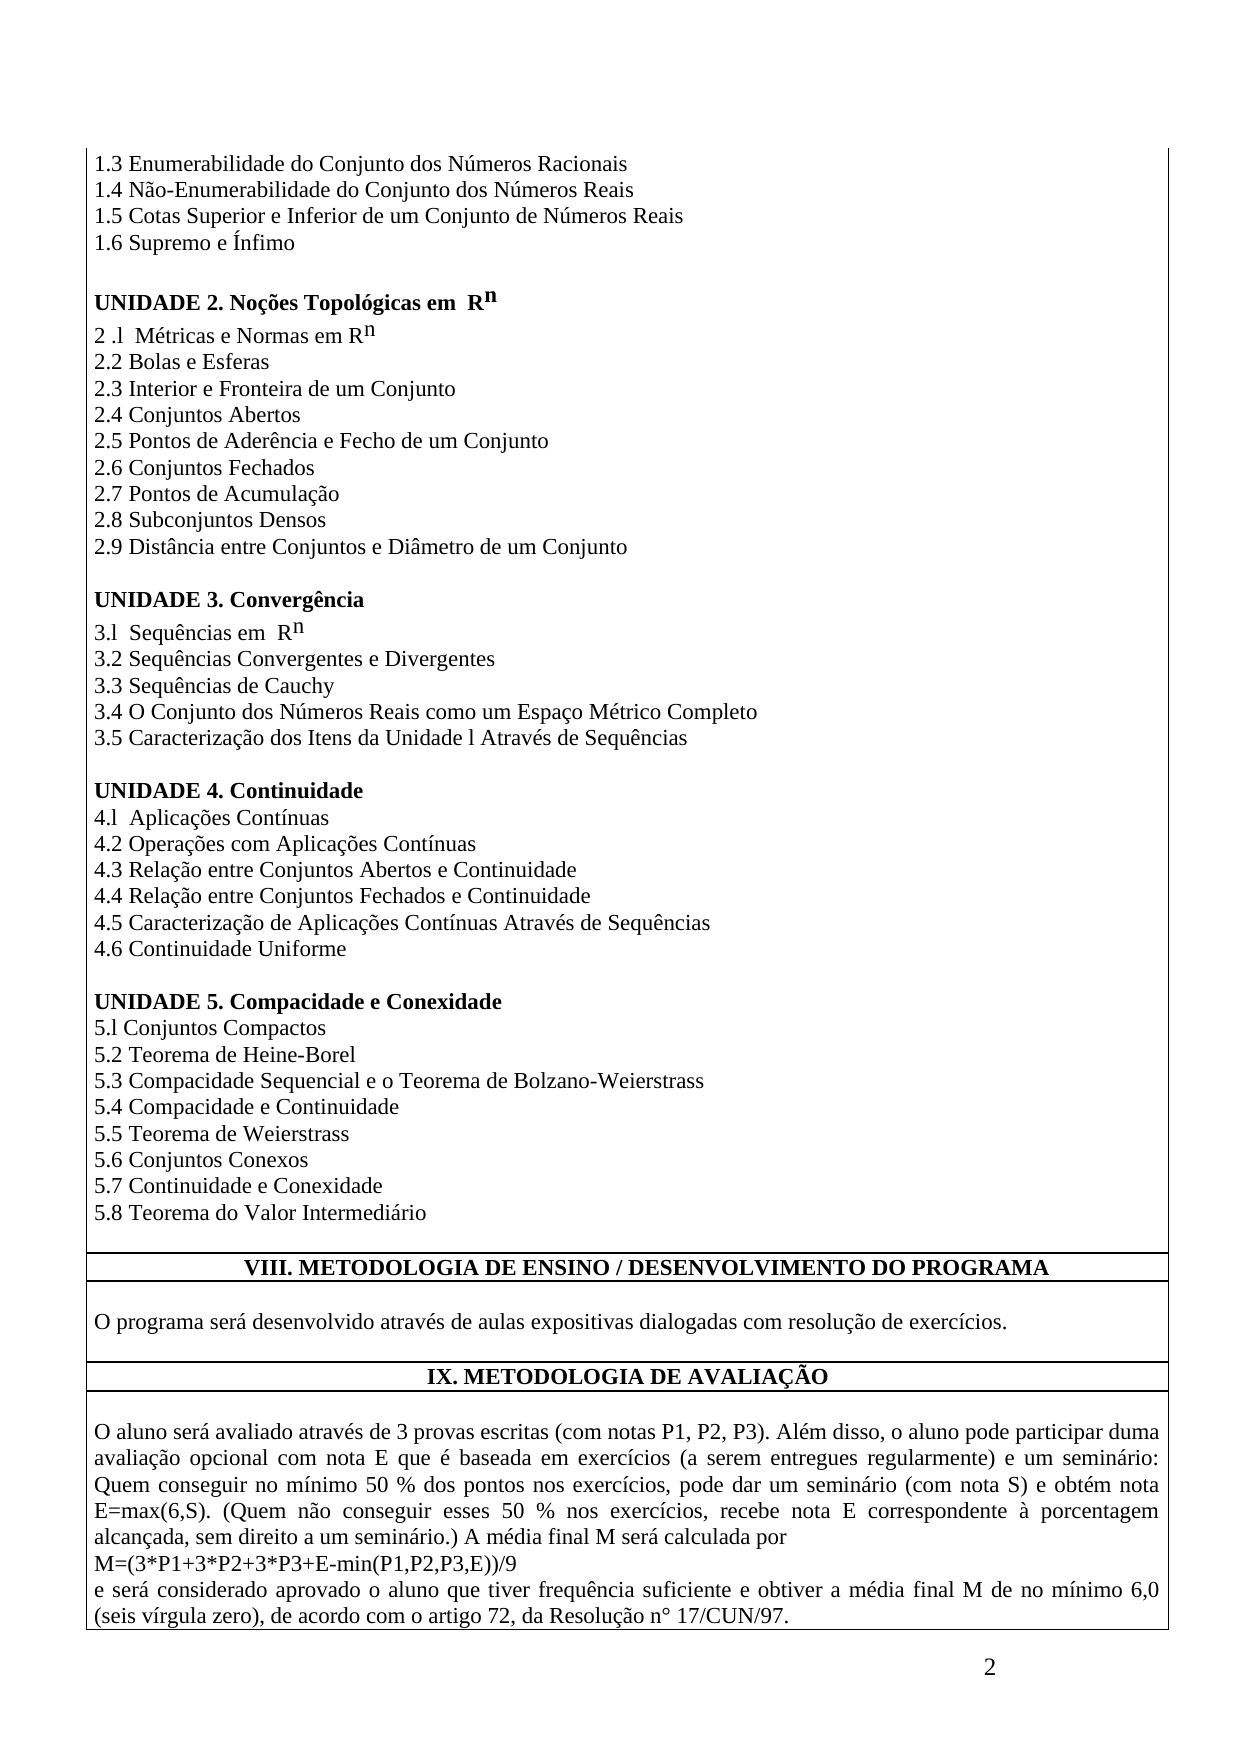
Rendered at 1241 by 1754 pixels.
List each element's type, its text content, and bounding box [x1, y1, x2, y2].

table_cell IX. METODOLOGIA DE AVALIAÇÃO [87, 1363, 1168, 1389]
table_cell O programa será desenvolvido através de aulas expositivas dialogadas com resolução de exercícios. [87, 1282, 1168, 1361]
table_cell VIII. METODOLOGIA DE ENSINO / DESENVOLVIMENTO DO PROGRAMA [87, 1254, 1168, 1280]
table_cell 1.3 Enumerabilidade do Conjunto dos Números Racionais 1.4 Não-Enumerabilidade do Conjunto dos Números Reais 1.5 Cotas Superior e Inferior de um Conjunto de Números Reais 1.6 Supremo e Ínfimo UNIDADE 2. Noções Topológicas em Rn 2 .l Métricas e Normas em Rn 2.2 Bolas e Esferas 2.3 Interior e Fronteira de um Conjunto 2.4 Conjuntos Abertos 2.5 Pontos de Aderência e Fecho de um Conjunto 2.6 Conjuntos Fechados 2.7 Pontos de Acumulação 2.8 Subconjuntos Densos 2.9 Distância entre Conjuntos e Diâmetro de um Conjunto UNIDADE 3. Convergência 3.l Sequências em Rn 3.2 Sequências Convergentes e Divergentes 3.3 Sequências de Cauchy 3.4 O Conjunto dos Números Reais como um Espaço Métrico Completo 3.5 Caracterização dos Itens da Unidade l Através de Sequências UNIDADE 4. Continuidade 4.l Aplicações Contínuas 4.2 Operações com Aplicações Contínuas 4.3 Relação entre Conjuntos Abertos e Continuidade 4.4 Relação entre Conjuntos Fechados e Continuidade 4.5 Caracterização de Aplicações Contínuas Através de Sequências 4.6 Continuidade Uniforme UNIDADE 5. Compacidade e Conexidade 5.l Conjuntos Compactos 5.2 Teorema de Heine-Borel 5.3 Compacidade Sequencial e o Teorema de Bolzano-Weierstrass 5.4 Compacidade e Continuidade 5.5 Teorema de Weierstrass 5.6 Conjuntos Conexos 5.7 Continuidade e Conexidade 5.8 Teorema do Valor Intermediário [87, 148, 1168, 1252]
table_cell O aluno será avaliado através de 3 provas escritas (com notas P1, P2, P3). Além disso, o aluno pode participar duma avaliação opcional com nota E que é baseada em exercícios (a serem entregues regularmente) e um seminário: Quem conseguir no mínimo 50 % dos pontos nos exercícios, pode dar um seminário (com nota S) e obtém nota E=max(6,S). (Quem não conseguir esses 50 % nos exercícios, recebe nota E correspondente à porcentagem alcançada, sem direito a um seminário.) A média final M será calculada por M=(3*P1+3*P2+3*P3+E-min(P1,P2,P3,E))/9 e será considerado aprovado o aluno que tiver frequência suficiente e obtiver a média final M de no mínimo 6,0 (seis vírgula zero), de acordo com o artigo 72, da Resolução n° 17/CUN/97. [87, 1392, 1168, 1629]
